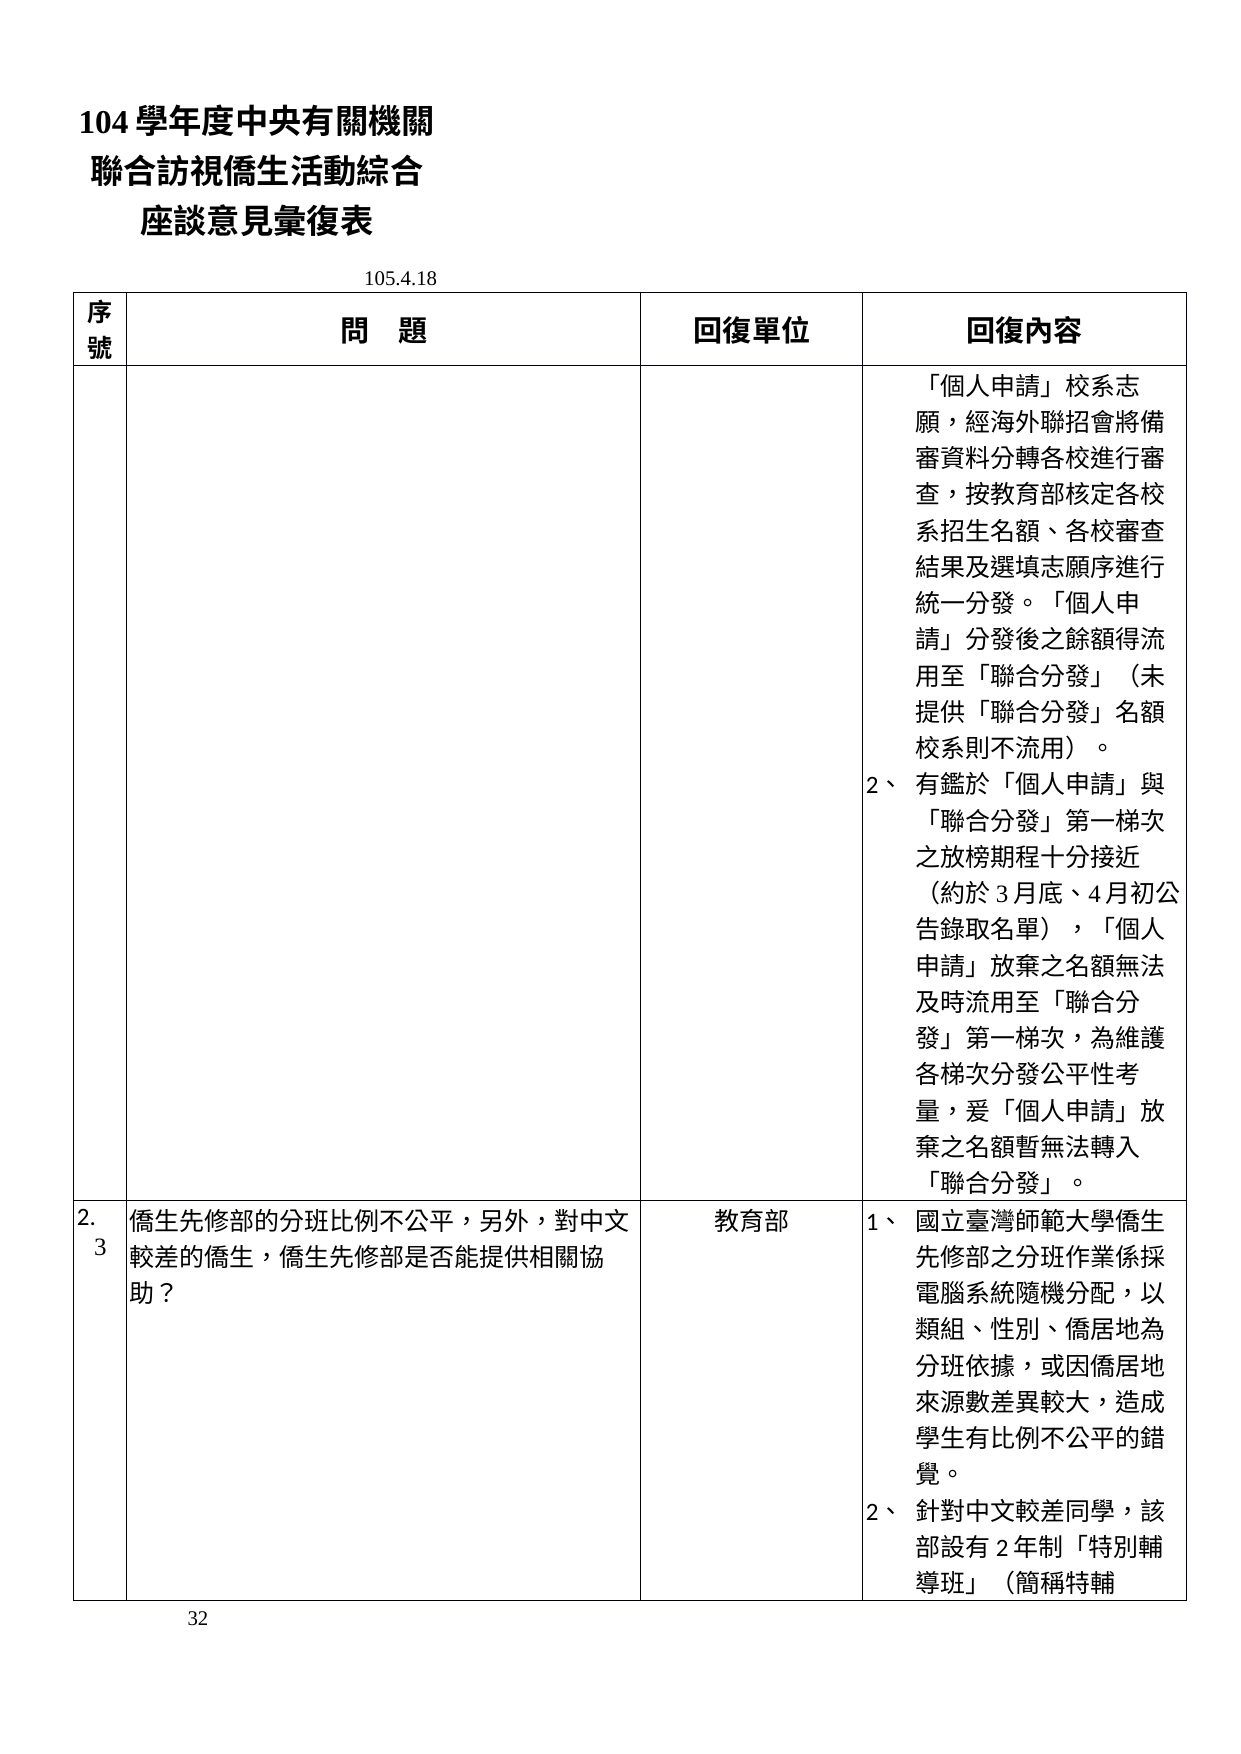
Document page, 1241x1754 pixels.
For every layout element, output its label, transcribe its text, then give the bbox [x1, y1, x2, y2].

table_cell 問 題 [127, 293, 640, 365]
table_cell 教育部 [641, 1201, 862, 1600]
table_cell [127, 366, 640, 1200]
table_cell 回復內容 [863, 293, 1186, 365]
table_cell 僑生先修部的分班比例不公平，另外，對中文較差的僑生，僑生先修部是否能提供相關協助？ [127, 1201, 640, 1600]
table_cell 「個人申請」校系志願，經海外聯招會將備審資料分轉各校進行審查，按教育部核定各校系招生名額、各校審查結果及選填志願序進行統一分發。「個人申請」分發後之餘額得流用至「聯合分發」（未提供「聯合分發」名額校系則不流用）。 有鑑於「個人申請」與「聯合分發」第一梯次之放榜期程十分接近（約於3月底、4月初公告錄取名單），「個人申請」放棄之名額無法及時流用至「聯合分發」第一梯次，為維護各梯次分發公平性考量，爰「個人申請」放棄之名額暫無法轉入「聯合分發」。 [863, 366, 1186, 1200]
table_header [440, 75, 641, 292]
table_cell 序號 [74, 293, 126, 365]
table_cell 國立臺灣師範大學僑生先修部之分班作業係採電腦系統隨機分配，以類組、性別、僑居地為分班依據，或因僑居地來源數差異較大，造成學生有比例不公平的錯覺。 針對中文較差同學，該部設有2年制「特別輔導班」（簡稱特輔 [863, 1201, 1186, 1600]
table_cell 回復單位 [641, 293, 862, 365]
table_header [641, 75, 863, 292]
table_cell 3 [74, 1201, 126, 1600]
table_cell [74, 366, 126, 1200]
table_header 104學年度中央有關機關聯合訪視僑生活動綜合座談意見彙復表 105.4.18 [74, 75, 439, 292]
table_cell [641, 366, 862, 1200]
table_header [863, 75, 1186, 292]
